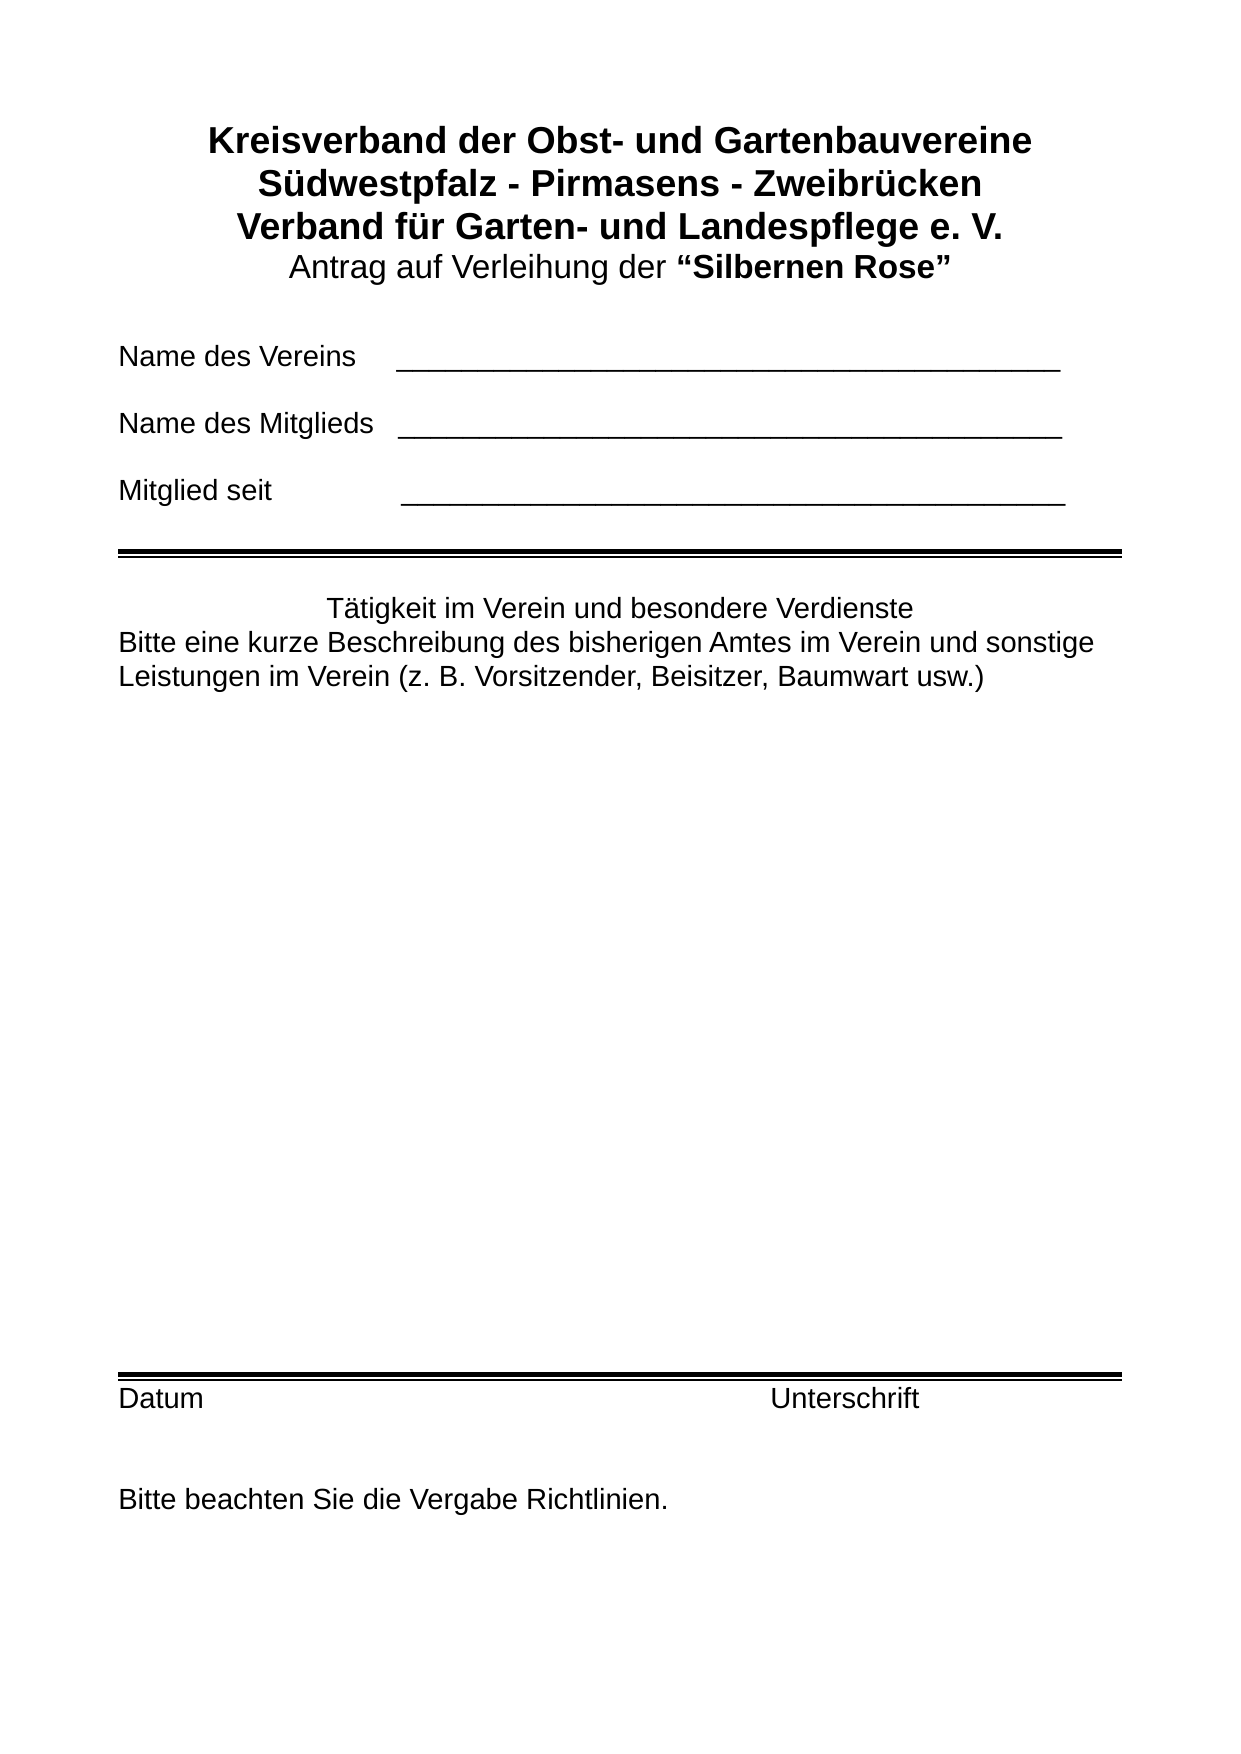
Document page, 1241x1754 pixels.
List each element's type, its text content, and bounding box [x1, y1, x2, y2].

text Datum Unterschrift [118, 1381, 1122, 1415]
text Tätigkeit im Verein und besondere Verdienste [118, 592, 1122, 625]
text Südwestpfalz - Pirmasens - Zweibrücken [118, 161, 1122, 204]
text Mitglied seit _________________________________________ [118, 473, 1122, 506]
text Name des Mitglieds _________________________________________ [118, 406, 1122, 439]
text Bitte beachten Sie die Vergabe Richtlinien. [118, 1482, 1122, 1515]
text Name des Vereins _________________________________________ [118, 339, 1122, 372]
text Bitte eine kurze Beschreibung des bisherigen Amtes im Verein und sonstige Leistungen im Verein (z. B. Vorsitzender, Beisitzer, Baumwart usw.) [118, 625, 1122, 692]
text Verband für Garten- und Landespflege e. V. [118, 204, 1122, 247]
text Kreisverband der Obst- und Gartenbauvereine [118, 118, 1122, 161]
text Antrag auf Verleihung der “Silbernen Rose” [118, 247, 1122, 286]
